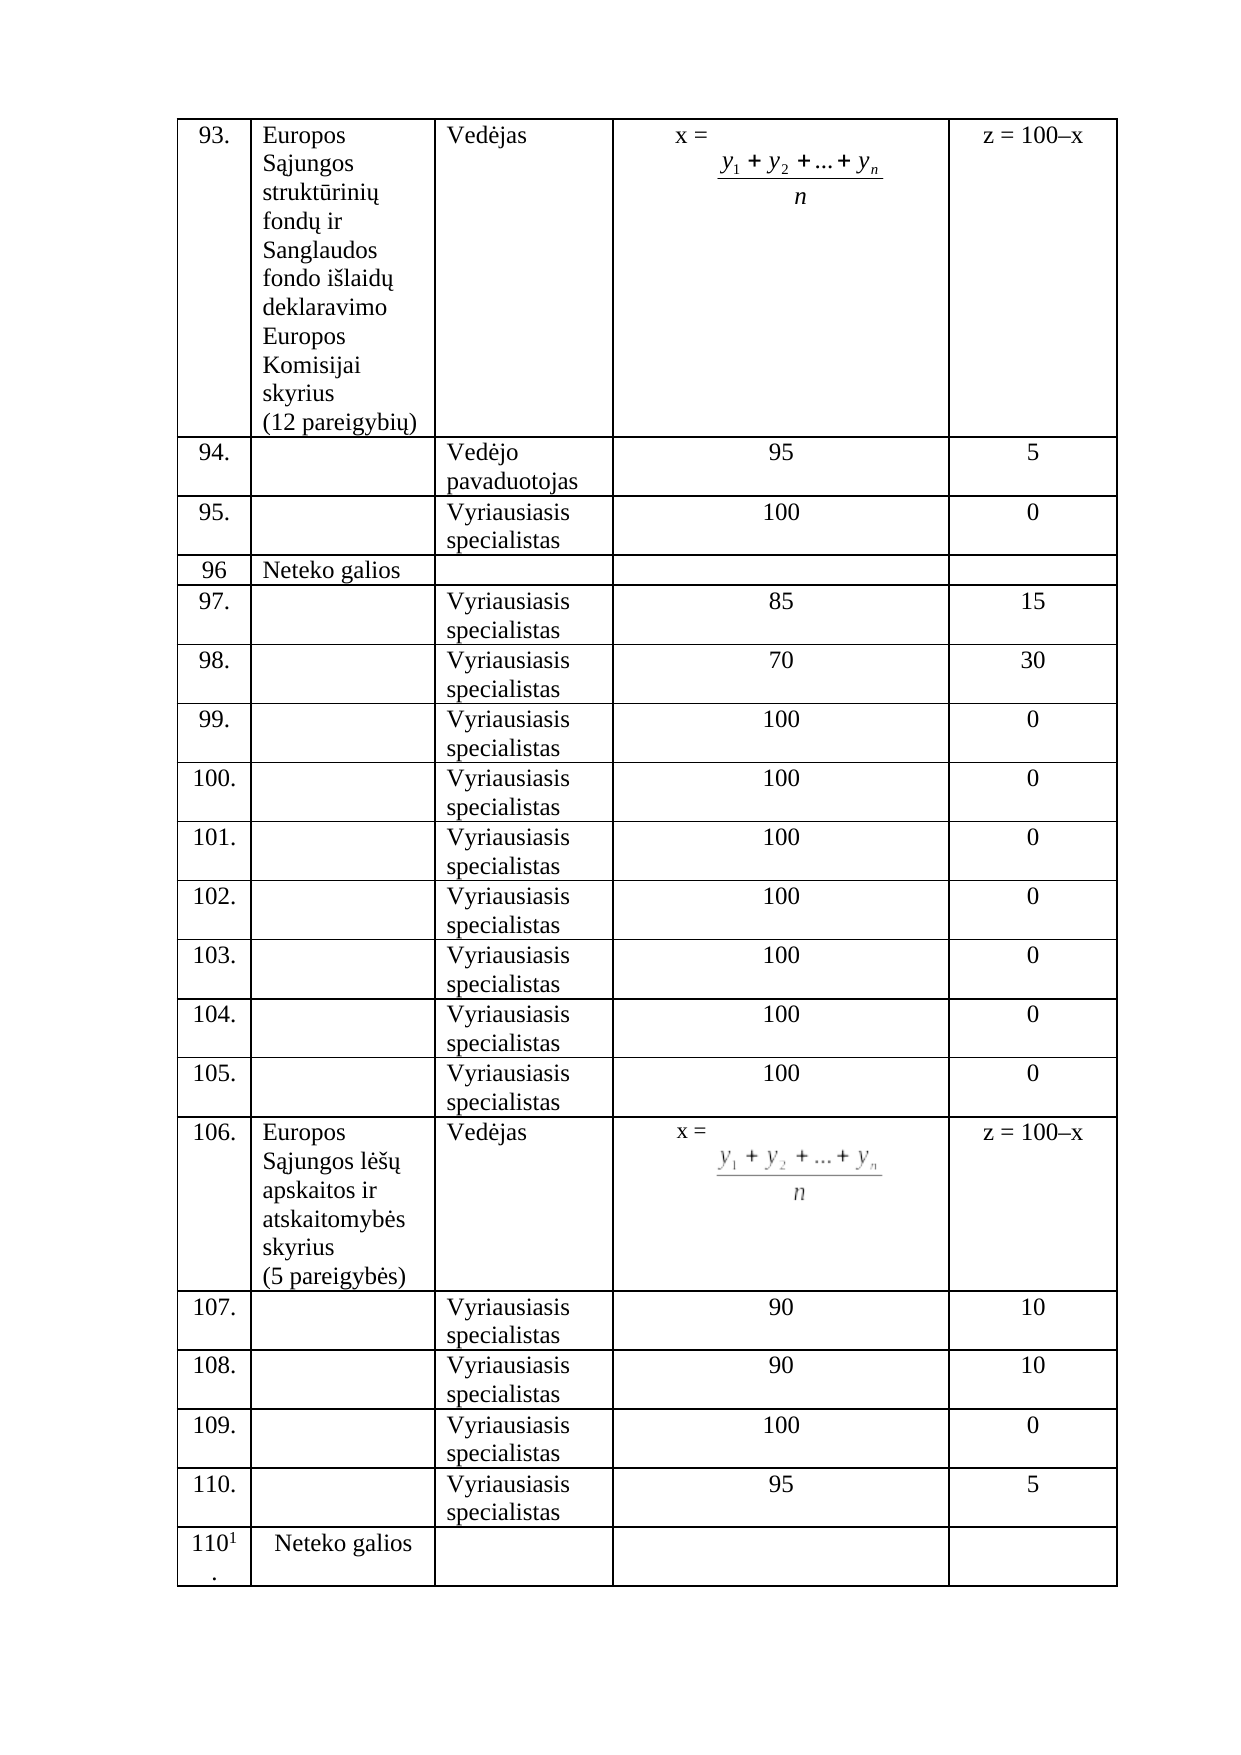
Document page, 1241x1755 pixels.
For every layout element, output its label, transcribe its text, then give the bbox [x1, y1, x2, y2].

table_cell Neteko galios [252, 1528, 434, 1585]
table_cell Vyriausiasis specialistas [436, 1292, 612, 1349]
table_cell [252, 1351, 434, 1408]
table_cell Europos Sąjungos struktūrinių fondų ir Sanglaudos fondo išlaidų deklaravimo Europos Komisijai skyrius (12 pareigybių) [252, 120, 434, 436]
table_cell 109. [178, 1410, 250, 1467]
table_cell 0 [950, 763, 1116, 821]
table_cell [1118, 495, 1122, 554]
table_cell z = 100–x [950, 120, 1116, 436]
table_cell 104. [178, 1000, 250, 1057]
table_cell 0 [950, 822, 1116, 880]
table_cell [436, 1528, 612, 1585]
table_cell [252, 586, 434, 643]
table_cell 93. [178, 120, 250, 436]
table_cell 97. [178, 586, 250, 643]
table_cell [252, 438, 434, 495]
table_cell [1118, 939, 1122, 998]
table_cell Vedėjas [436, 120, 612, 436]
table_cell Vyriausiasis specialistas [436, 822, 612, 880]
table_cell 95 [614, 1469, 948, 1526]
table_cell Vyriausiasis specialistas [436, 1000, 612, 1057]
table_cell x = (y(1)+y(2)+)...+y(n))/n [614, 120, 948, 436]
table_cell 90 [614, 1292, 948, 1349]
table_cell 100 [614, 881, 948, 939]
table_cell [1118, 1116, 1122, 1290]
table_cell [252, 704, 434, 762]
table_cell 10 [950, 1351, 1116, 1408]
table_cell Europos Sąjungos lėšų apskaitos ir atskaitomybės skyrius (5 pareigybės) [252, 1118, 434, 1290]
table_cell 96 [178, 556, 250, 584]
table_cell 98. [178, 645, 250, 702]
table_cell [252, 763, 434, 821]
table_cell x = (y1+y2+...+yn)/n [614, 1118, 948, 1290]
table_cell [950, 1528, 1116, 1585]
table_cell [252, 1469, 434, 1526]
table_cell Vyriausiasis specialistas [436, 586, 612, 643]
table_cell Vyriausiasis specialistas [436, 940, 612, 998]
table_cell 95. [178, 497, 250, 554]
table_cell 94. [178, 438, 250, 495]
table_cell 100 [614, 763, 948, 821]
table_cell Vyriausiasis specialistas [436, 763, 612, 821]
table_cell 101. [178, 822, 250, 880]
table_cell 5 [950, 1469, 1116, 1526]
table_cell [1118, 554, 1122, 584]
table_cell [1118, 1290, 1122, 1349]
table_cell [950, 556, 1116, 584]
table_cell Vyriausiasis specialistas [436, 497, 612, 554]
table_cell 107. [178, 1292, 250, 1349]
table_cell [614, 1528, 948, 1585]
table_cell Vyriausiasis specialistas [436, 645, 612, 702]
table_cell 100 [614, 497, 948, 554]
table_cell Vyriausiasis specialistas [436, 1058, 612, 1116]
table_cell Vedėjas [436, 1118, 612, 1290]
table_cell 100. [178, 763, 250, 821]
table_cell 10 [950, 1292, 1116, 1349]
table_cell [1118, 1408, 1122, 1467]
table_cell [1118, 1526, 1122, 1585]
table_cell 0 [950, 1000, 1116, 1057]
table_cell 5 [950, 438, 1116, 495]
table_cell 70 [614, 645, 948, 702]
table_cell [1118, 821, 1122, 880]
table_cell [252, 822, 434, 880]
table_cell 90 [614, 1351, 948, 1408]
table_cell Neteko galios [252, 556, 434, 584]
table_cell 85 [614, 586, 948, 643]
table_cell 103. [178, 940, 250, 998]
table_cell [252, 881, 434, 939]
table_cell 0 [950, 1410, 1116, 1467]
table_cell 106. [178, 1118, 250, 1290]
table_cell 0 [950, 940, 1116, 998]
table_cell 0 [950, 1058, 1116, 1116]
table_cell [1118, 703, 1122, 762]
table_cell 100 [614, 1410, 948, 1467]
table_cell [1118, 762, 1122, 821]
table_cell [252, 1292, 434, 1349]
table_cell [1118, 436, 1122, 495]
table_cell [614, 556, 948, 584]
table_cell 102. [178, 881, 250, 939]
table_cell 110. [178, 1469, 250, 1526]
table_cell 0 [950, 704, 1116, 762]
table_cell 100 [614, 704, 948, 762]
table_cell [1118, 998, 1122, 1057]
table_cell Vyriausiasis specialistas [436, 704, 612, 762]
table_cell [1118, 1467, 1122, 1526]
table_cell [1118, 880, 1122, 939]
table_cell Vedėjo pavaduotojas [436, 438, 612, 495]
table_cell [1118, 1057, 1122, 1116]
table_cell [252, 1000, 434, 1057]
table_cell [252, 1058, 434, 1116]
table_cell 100 [614, 940, 948, 998]
table_cell 99. [178, 704, 250, 762]
table_cell 100 [614, 1000, 948, 1057]
table_cell [1118, 1349, 1122, 1408]
table_cell Vyriausiasis specialistas [436, 1351, 612, 1408]
table_cell [1118, 118, 1122, 436]
table_cell Vyriausiasis specialistas [436, 881, 612, 939]
table_cell 108. [178, 1351, 250, 1408]
table_cell 0 [950, 881, 1116, 939]
table_cell Vyriausiasis specialistas [436, 1410, 612, 1467]
table_cell [1118, 644, 1122, 702]
table_cell [252, 497, 434, 554]
table_cell Vyriausiasis specialistas [436, 1469, 612, 1526]
table_cell 30 [950, 645, 1116, 702]
table_cell 100 [614, 1058, 948, 1116]
table_cell 95 [614, 438, 948, 495]
table_cell 0 [950, 497, 1116, 554]
table_cell 100 [614, 822, 948, 880]
table_cell 1101. [178, 1528, 250, 1585]
table_cell [1118, 584, 1122, 643]
table_cell [252, 645, 434, 702]
table_cell z = 100–x [950, 1118, 1116, 1290]
table_cell 105. [178, 1058, 250, 1116]
table_cell [252, 1410, 434, 1467]
table_cell [252, 940, 434, 998]
table_cell 15 [950, 586, 1116, 643]
table_cell [436, 556, 612, 584]
